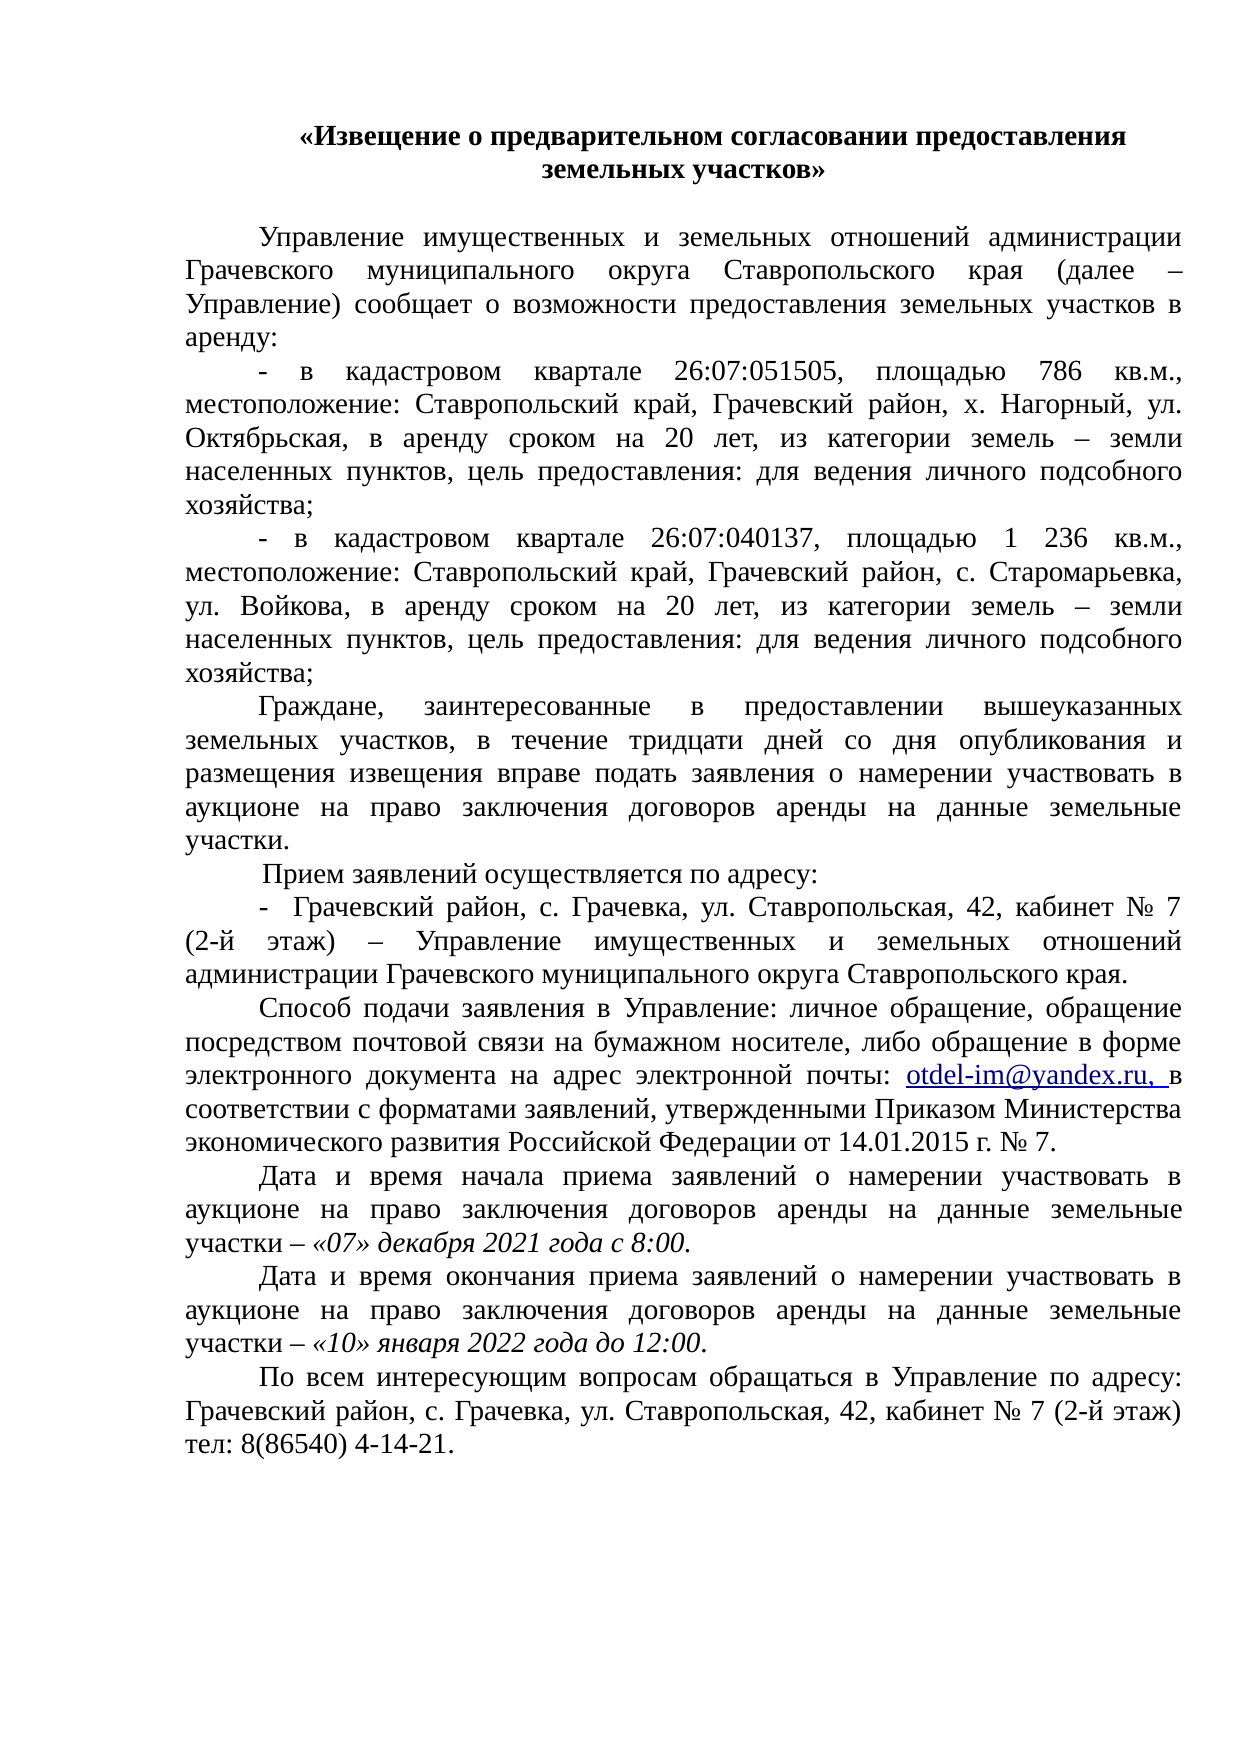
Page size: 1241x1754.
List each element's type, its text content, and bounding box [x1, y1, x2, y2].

text Управление имущественных и земельных отношений администрации Грачевского муниципального округа Ставропольского края (далее – Управление) сообщает о возможности предоставления земельных участков в аренду: [185, 219, 1182, 353]
text Способ подачи заявления в Управление: личное обращение, обращение посредством почтовой связи на бумажном носителе, либо обращение в форме электронного документа на адрес электронной почты: otdel-im@yandex.ru, в соответствии с форматами заявлений, утвержденными Приказом Министерства экономического развития Российской Федерации от 14.01.2015 г. № 7. [185, 990, 1182, 1158]
text - в кадастровом квартале 26:07:040137, площадью 1 236 кв.м., местоположение: Ставропольский край, Грачевский район, с. Старомарьевка, ул. Войкова, в аренду сроком на 20 лет, из категории земель – земли населенных пунктов, цель предоставления: для ведения личного подсобного хозяйства; [185, 521, 1182, 688]
text Граждане, заинтересованные в предоставлении вышеуказанных земельных участков, в течение тридцати дней со дня опубликования и размещения извещения вправе подать заявления о намерении участвовать в аукционе на право заключения договоров аренды на данные земельные участки. [185, 688, 1182, 856]
text «Извещение о предварительном согласовании предоставления земельных участков» [185, 118, 1182, 185]
text По всем интересующим вопросам обращаться в Управление по адресу: Грачевский район, с. Грачевка, ул. Ставропольская, 42, кабинет № 7 (2-й этаж) тел: 8(86540) 4-14-21. [185, 1359, 1182, 1460]
text Дата и время начала приема заявлений о намерении участвовать в аукционе на право заключения договоров аренды на данные земельные участки – «07» декабря 2021 года с 8:00. [185, 1158, 1182, 1258]
text - Грачевский район, с. Грачевка, ул. Ставропольская, 42, кабинет № 7 (2-й этаж) – Управление имущественных и земельных отношений администрации Грачевского муниципального округа Ставропольского края. [185, 889, 1182, 990]
text Дата и время окончания приема заявлений о намерении участвовать в аукционе на право заключения договоров аренды на данные земельные участки – «10» января 2022 года до 12:00. [185, 1258, 1182, 1359]
text Прием заявлений осуществляется по адресу: [185, 856, 1182, 889]
text - в кадастровом квартале 26:07:051505, площадью 786 кв.м., местоположение: Ставропольский край, Грачевский район, х. Нагорный, ул. Октябрьская, в аренду сроком на 20 лет, из категории земель – земли населенных пунктов, цель предоставления: для ведения личного подсобного хозяйства; [185, 353, 1182, 521]
